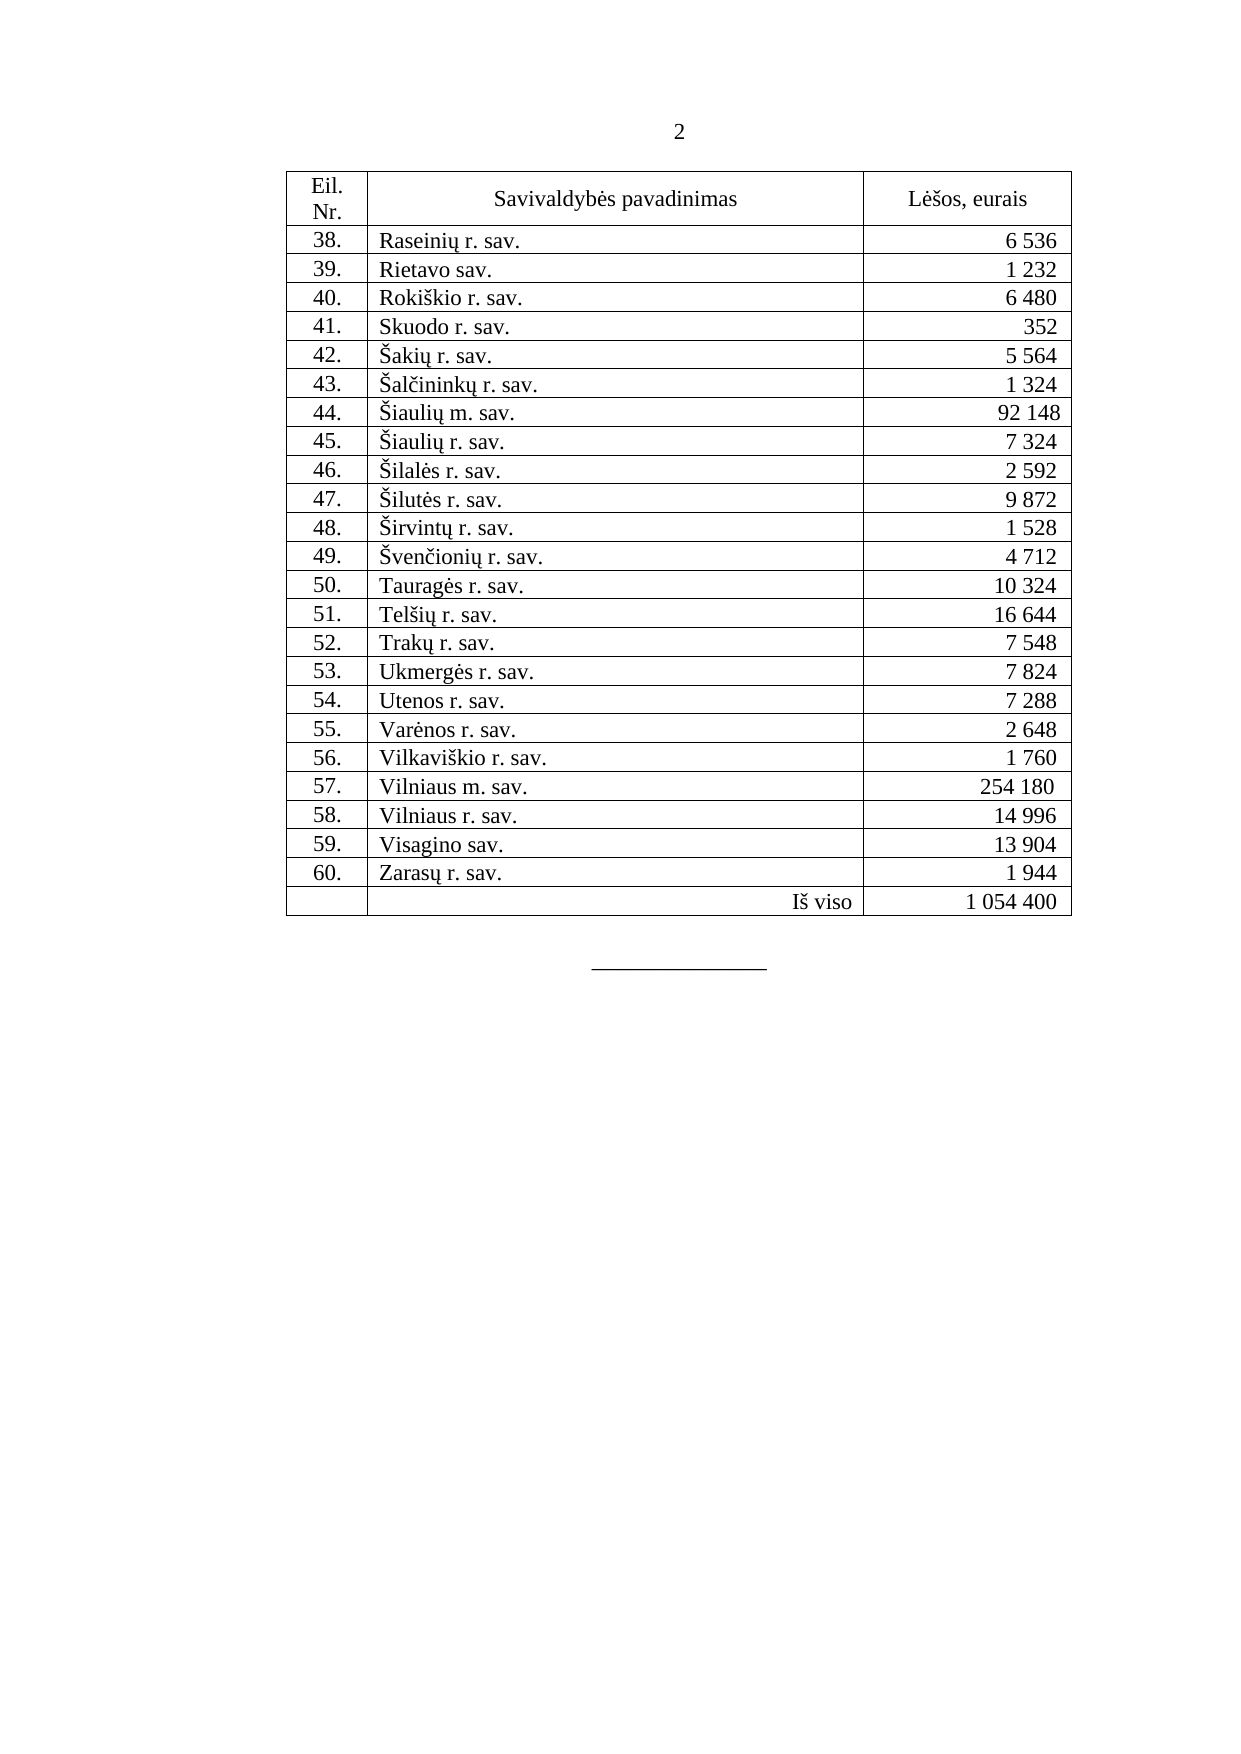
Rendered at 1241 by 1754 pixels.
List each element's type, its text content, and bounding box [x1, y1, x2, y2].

table_cell 51. [287, 599, 367, 627]
table_cell 59. [287, 829, 367, 857]
table_cell 50. [287, 571, 367, 598]
table_cell 45. [287, 427, 367, 454]
table_cell 92 148 [864, 398, 1071, 426]
table_cell [287, 887, 367, 914]
table_cell 13 904 [864, 829, 1071, 857]
table_cell 46. [287, 456, 367, 483]
table_cell Ukmergės r. sav. [368, 657, 863, 684]
table_cell 47. [287, 484, 367, 512]
table_header Eil. Nr. [287, 172, 367, 224]
table_cell Varėnos r. sav. [368, 714, 863, 742]
table_cell 7 324 [864, 427, 1071, 454]
table_cell Širvintų r. sav. [368, 513, 863, 541]
table_cell 1 528 [864, 513, 1071, 541]
table_cell 7 824 [864, 657, 1071, 684]
table_cell 54. [287, 686, 367, 713]
table_cell 1 324 [864, 369, 1071, 397]
table_cell Švenčionių r. sav. [368, 542, 863, 569]
table_cell Trakų r. sav. [368, 628, 863, 656]
table_cell 58. [287, 801, 367, 828]
table_header Savivaldybės pavadinimas [368, 172, 863, 224]
table_cell Vilniaus m. sav. [368, 772, 863, 799]
table_cell 44. [287, 398, 367, 426]
table_cell Tauragės r. sav. [368, 571, 863, 598]
table_cell 7 288 [864, 686, 1071, 713]
table_cell Šilalės r. sav. [368, 456, 863, 483]
table_cell 2 648 [864, 714, 1071, 742]
table_cell 39. [287, 254, 367, 282]
table_cell 53. [287, 657, 367, 684]
table_header Lėšos, eurais [864, 172, 1071, 224]
table_cell 38. [287, 226, 367, 253]
table_cell Šakių r. sav. [368, 341, 863, 368]
table_cell 1 054 400 [864, 887, 1071, 914]
text ______________ [177, 944, 1181, 973]
table_cell 1 760 [864, 743, 1071, 771]
table_cell Raseinių r. sav. [368, 226, 863, 253]
table_cell 43. [287, 369, 367, 397]
table_cell 254 180 [864, 772, 1071, 799]
table_cell Rokiškio r. sav. [368, 283, 863, 311]
table_cell 52. [287, 628, 367, 656]
table_cell Šiaulių m. sav. [368, 398, 863, 426]
table_cell 5 564 [864, 341, 1071, 368]
table_cell 9 872 [864, 484, 1071, 512]
table_cell 16 644 [864, 599, 1071, 627]
table_cell 56. [287, 743, 367, 771]
table_cell Utenos r. sav. [368, 686, 863, 713]
table_cell 7 548 [864, 628, 1071, 656]
table_cell Skuodo r. sav. [368, 312, 863, 339]
table_cell 42. [287, 341, 367, 368]
table_cell 14 996 [864, 801, 1071, 828]
table_cell 1 944 [864, 858, 1071, 886]
table_cell 55. [287, 714, 367, 742]
table_cell 57. [287, 772, 367, 799]
table_cell 40. [287, 283, 367, 311]
table_cell Vilkaviškio r. sav. [368, 743, 863, 771]
table_cell 49. [287, 542, 367, 569]
table_cell 2 592 [864, 456, 1071, 483]
table_cell Vilniaus r. sav. [368, 801, 863, 828]
table_cell Telšių r. sav. [368, 599, 863, 627]
table_cell Rietavo sav. [368, 254, 863, 282]
table_cell Šiaulių r. sav. [368, 427, 863, 454]
table_cell 6 480 [864, 283, 1071, 311]
table_cell Visagino sav. [368, 829, 863, 857]
table_cell Zarasų r. sav. [368, 858, 863, 886]
table_cell Iš viso [368, 887, 863, 914]
table_cell Šilutės r. sav. [368, 484, 863, 512]
table_cell 352 [864, 312, 1071, 339]
table_cell 4 712 [864, 542, 1071, 569]
table_cell 1 232 [864, 254, 1071, 282]
table_cell 10 324 [864, 571, 1071, 598]
table_cell 48. [287, 513, 367, 541]
table_cell 6 536 [864, 226, 1071, 253]
table_cell 60. [287, 858, 367, 886]
table_cell Šalčininkų r. sav. [368, 369, 863, 397]
table_cell 41. [287, 312, 367, 339]
